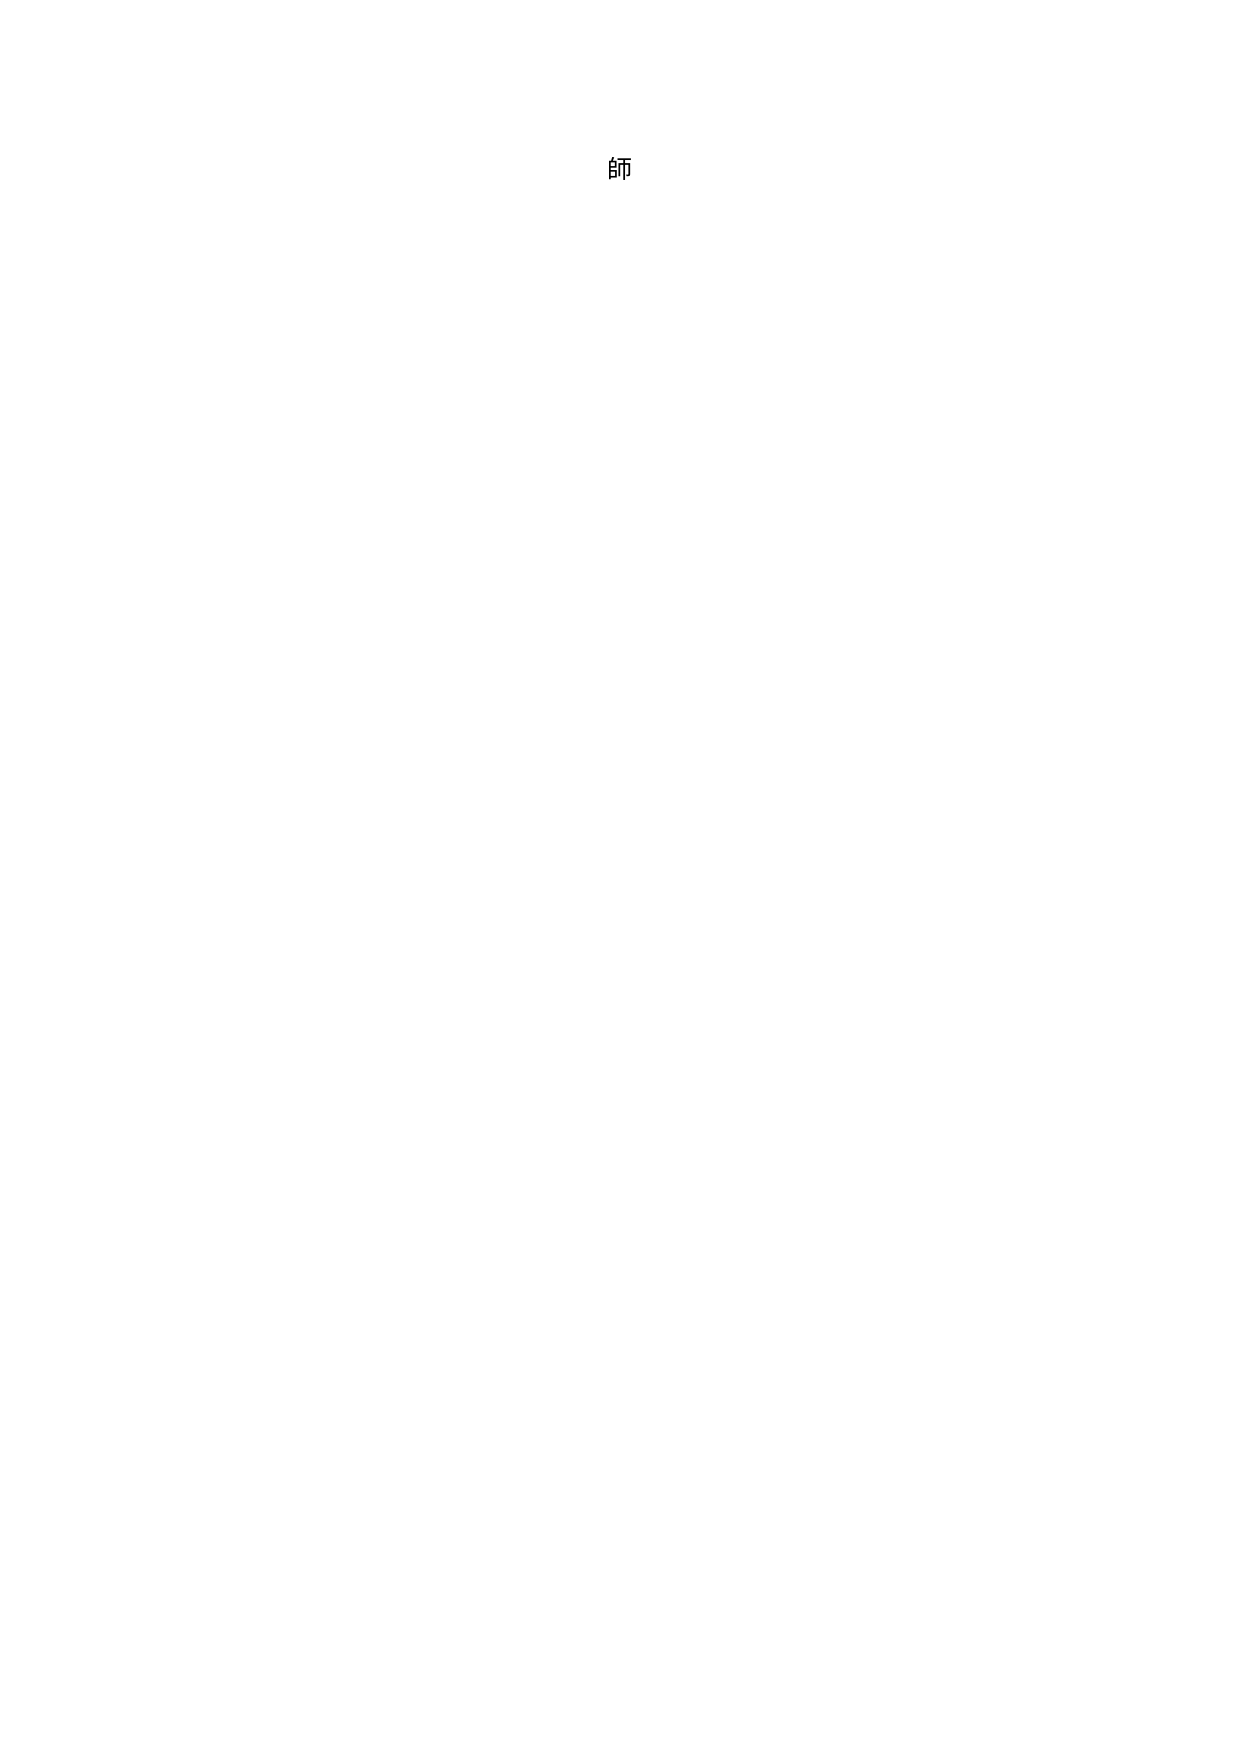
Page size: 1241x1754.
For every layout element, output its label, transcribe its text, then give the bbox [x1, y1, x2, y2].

list 相關資訊詳洽臺北市數位學習教育中心（02）2753-5316分機246王安壽老師 [187, 150, 1053, 186]
